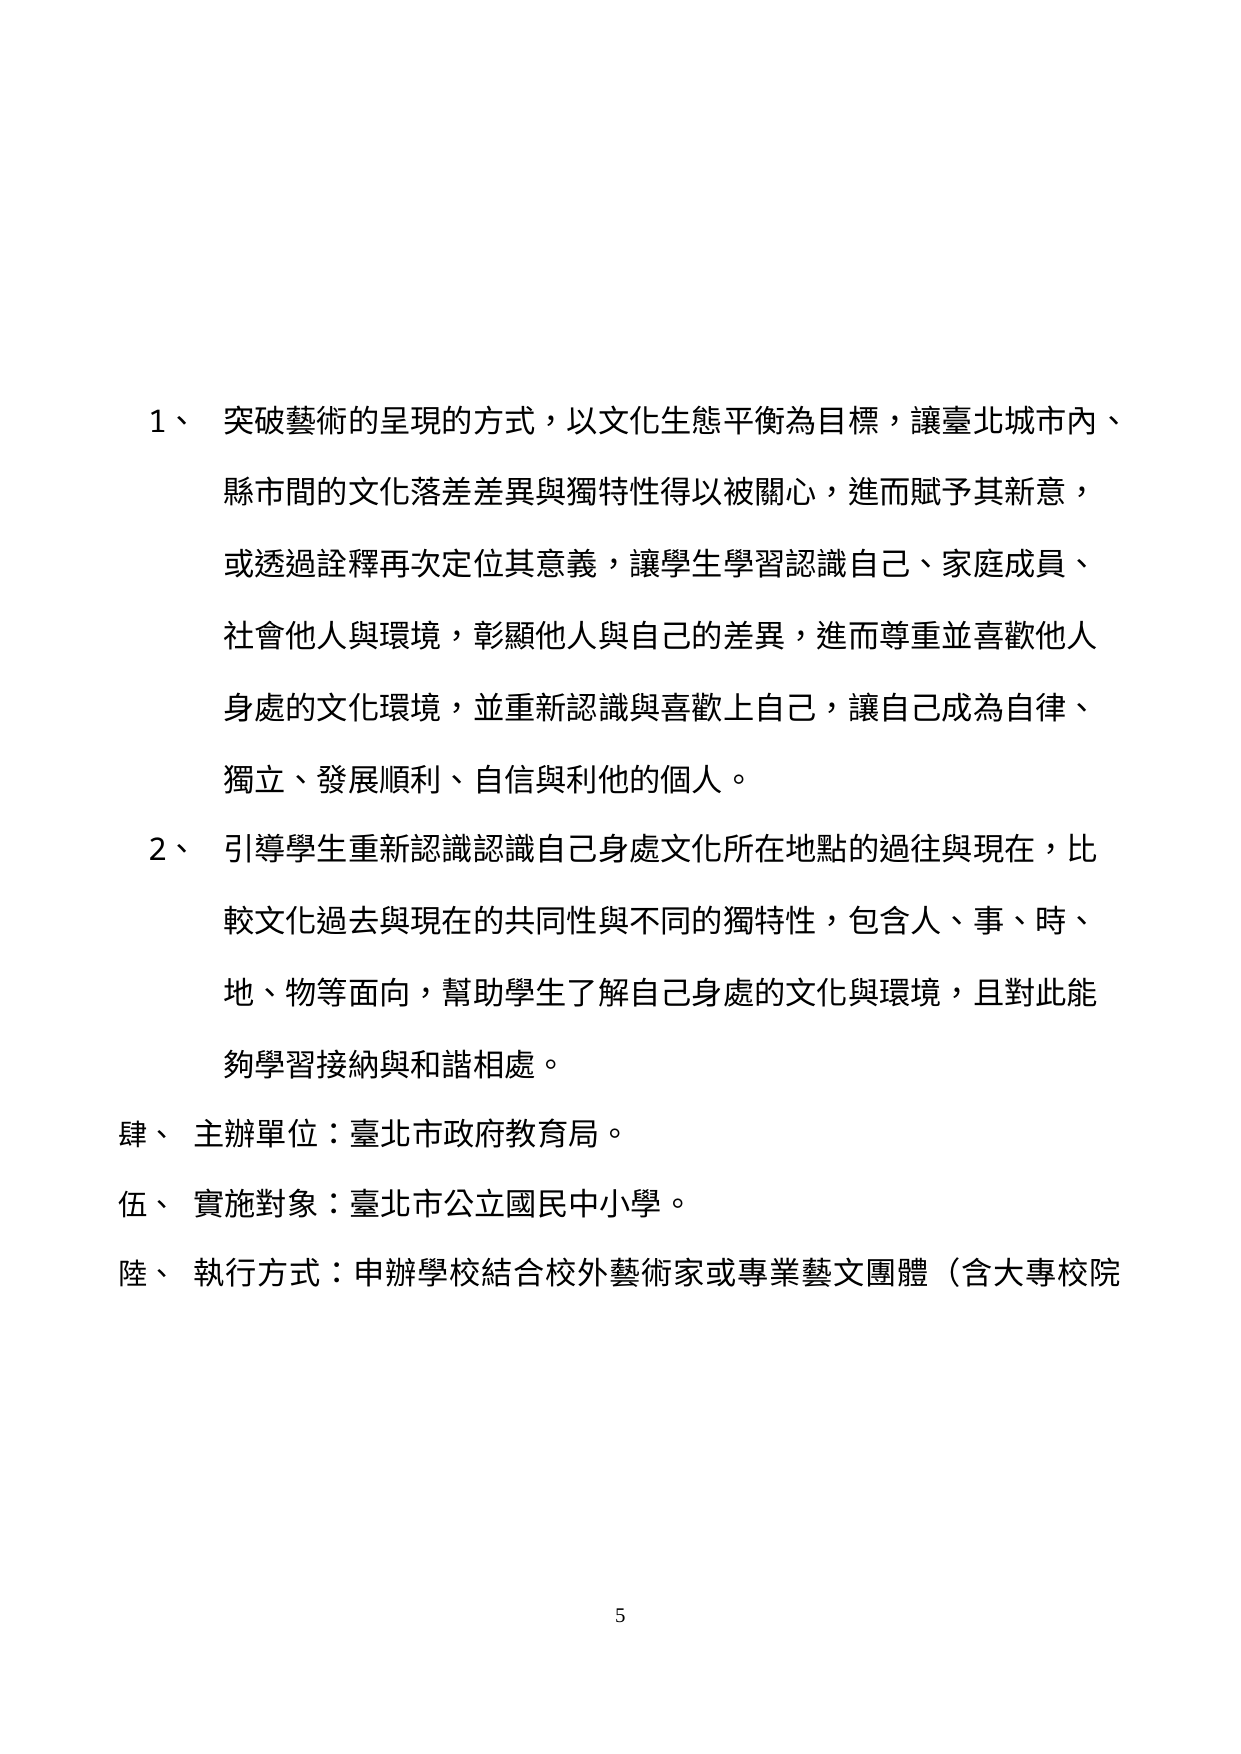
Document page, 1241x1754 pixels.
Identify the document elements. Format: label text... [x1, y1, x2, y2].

list 主辦單位：臺北市政府教育局。 [118, 1090, 1122, 1153]
list 突破藝術的呈現的方式，以文化生態平衡為目標，讓臺北城市內、縣市間的文化落差差異與獨特性得以被關心，進而賦予其新意，或透過詮釋再次定位其意義，讓學生學習認識自己、家庭成員、社會他人與環境，彰顯他人與自己的差異，進而尊重並喜歡他人身處的文化環境，並重新認識與喜歡上自己，讓自己成為自律、獨立、發展順利、自信與利他的個人。 [148, 377, 1122, 799]
list 執行方式：申辦學校結合校外藝術家或專業藝文團體（含大專校院 [118, 1229, 1122, 1291]
list 實施對象：臺北市公立國民中小學。 [118, 1159, 1122, 1222]
list 引導學生重新認識認識自己身處文化所在地點的過往與現在，比較文化過去與現在的共同性與不同的獨特性，包含人、事、時、地、物等面向，幫助學生了解自己身處的文化與環境，且對此能夠學習接納與和諧相處。 [148, 805, 1122, 1083]
